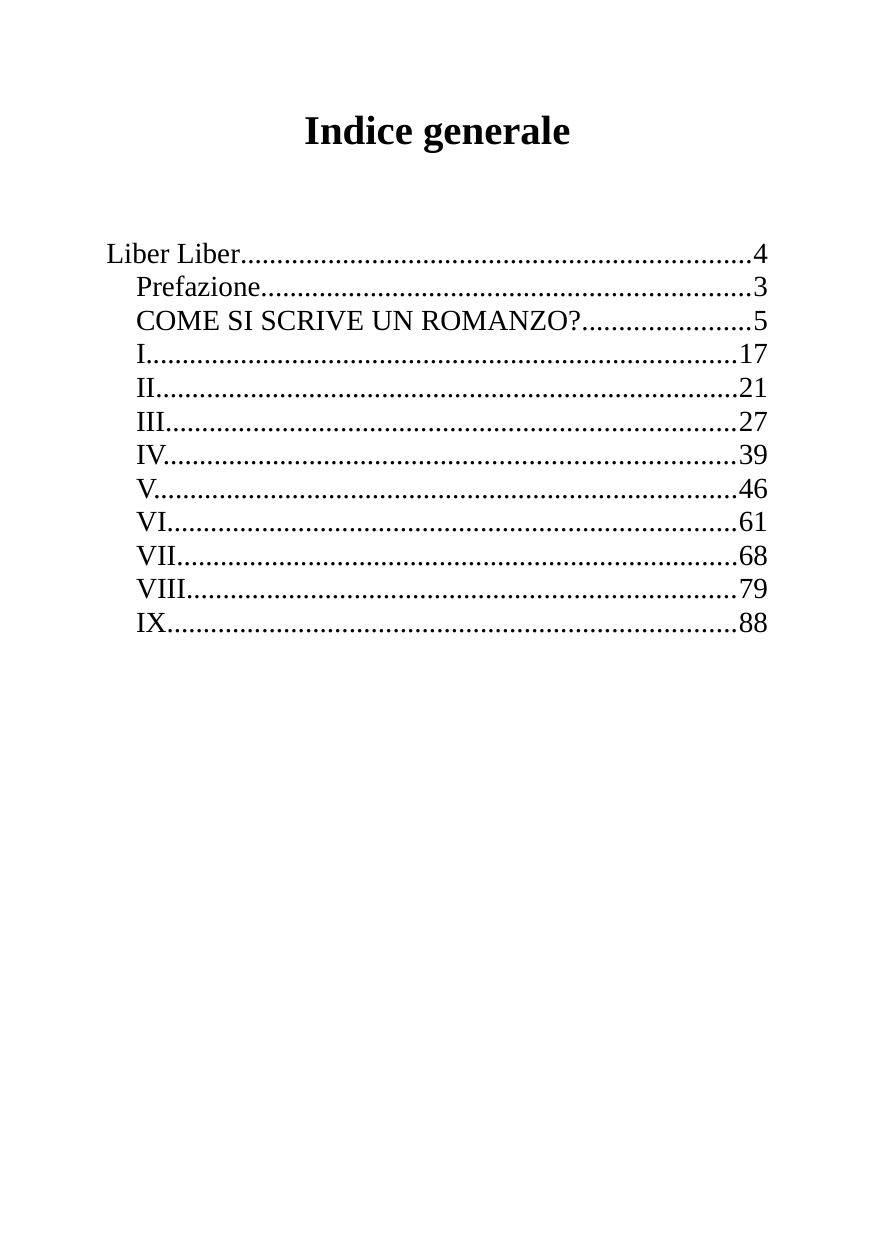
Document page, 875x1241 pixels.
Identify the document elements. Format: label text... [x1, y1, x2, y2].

text VII. 68 [136, 538, 768, 571]
text III. 27 [136, 404, 768, 437]
text VIII. 79 [136, 571, 768, 605]
text IX. 88 [136, 605, 768, 638]
text Liber Liber 4 [106, 236, 768, 269]
text II. 21 [136, 370, 768, 404]
subtitle Indice generale [106, 106, 768, 153]
text I. 17 [136, 337, 768, 370]
text V. 46 [136, 471, 768, 504]
text IV. 39 [136, 437, 768, 471]
text COME SI SCRIVE UN ROMANZO? 5 [136, 303, 768, 337]
text Prefazione 3 [136, 269, 768, 303]
text VI. 61 [136, 504, 768, 538]
